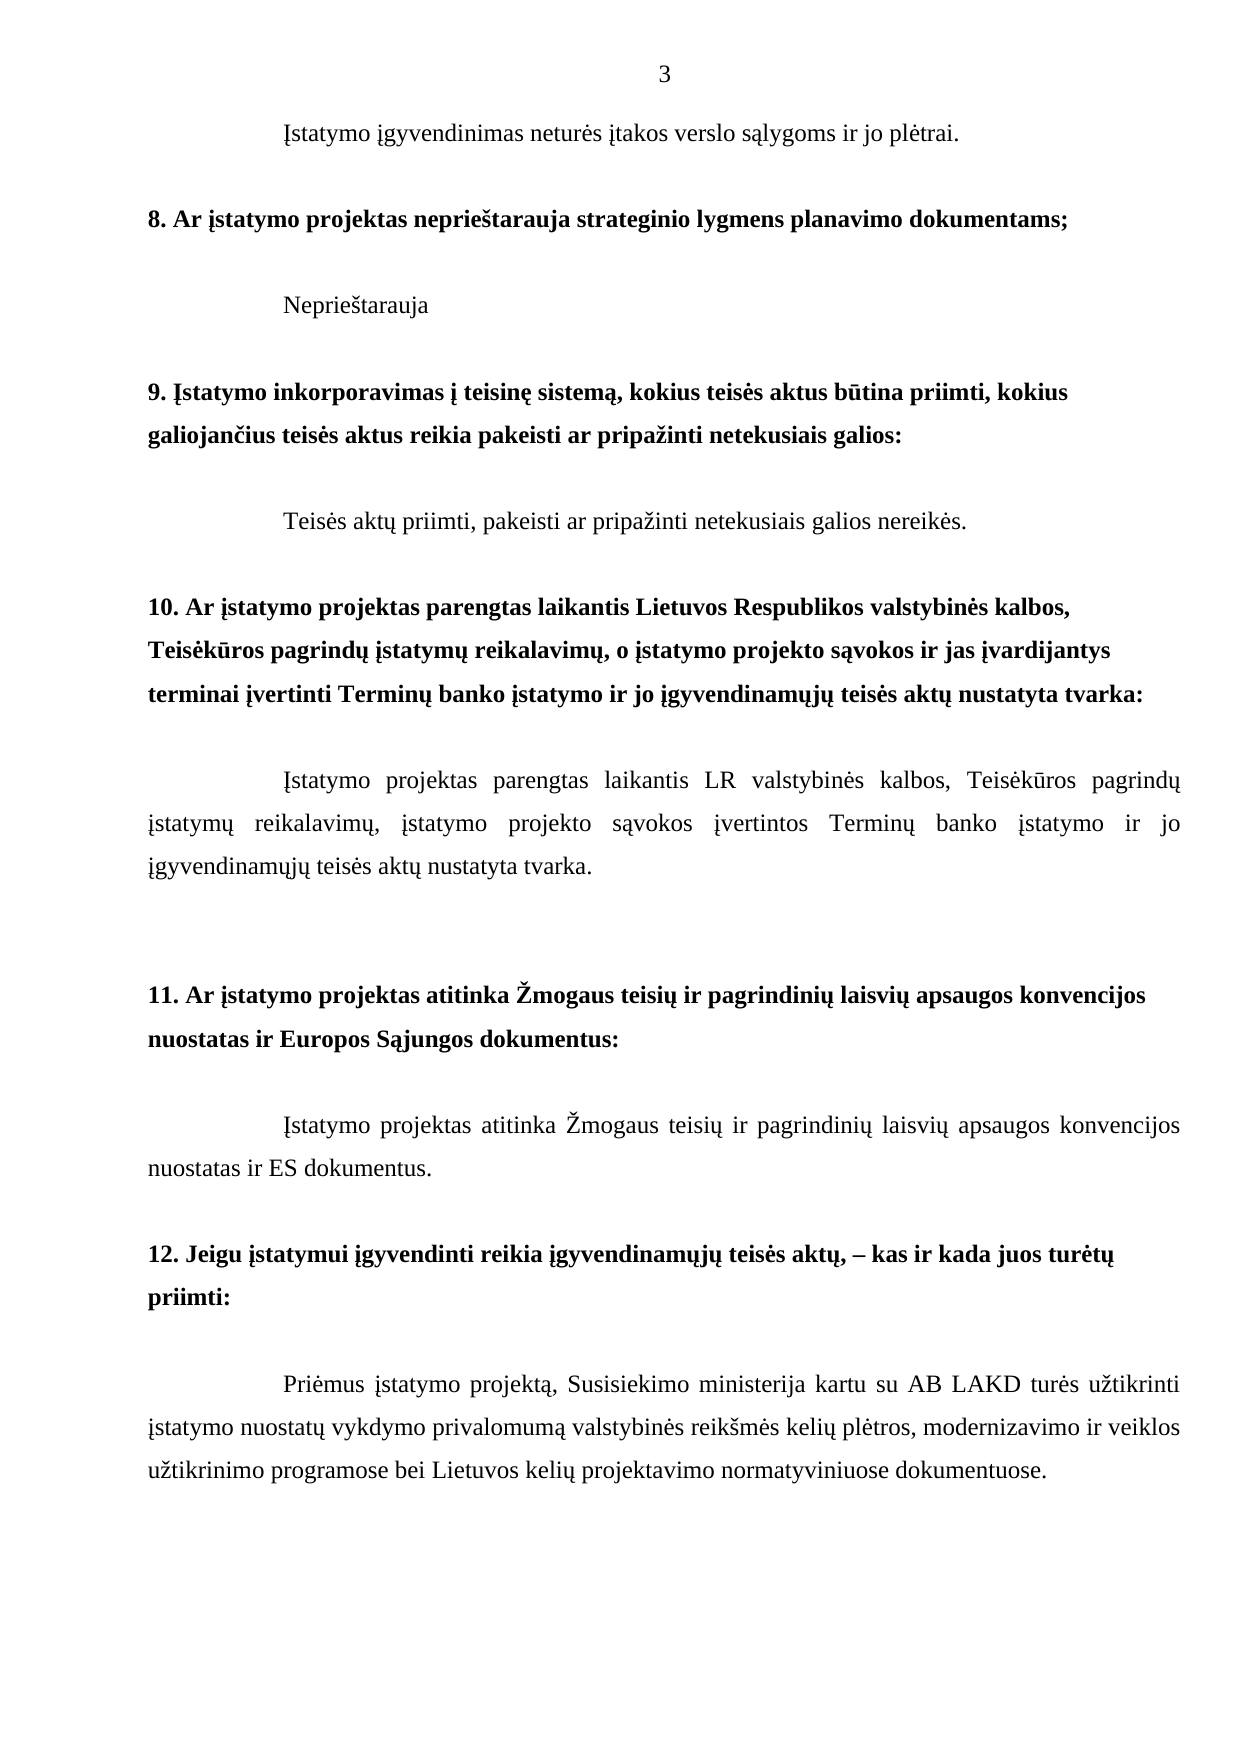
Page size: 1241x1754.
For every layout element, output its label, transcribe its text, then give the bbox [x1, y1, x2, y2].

text 12. Jeigu įstatymui įgyvendinti reikia įgyvendinamųjų teisės aktų, – kas ir kada juos turėtų priimti: [148, 1239, 1181, 1311]
text 10. Ar įstatymo projektas parengtas laikantis Lietuvos Respublikos valstybinės kalbos, Teisėkūros pagrindų įstatymų reikalavimų, o įstatymo projekto sąvokos ir jas įvardijantys terminai įvertinti Terminų banko įstatymo ir jo įgyvendinamųjų teisės aktų nustatyta tvarka: [148, 592, 1181, 707]
text Įstatymo įgyvendinimas neturės įtakos verslo sąlygoms ir jo plėtrai. [148, 118, 1181, 147]
text Priėmus įstatymo projektą, Susisiekimo ministerija kartu su AB LAKD turės užtikrinti įstatymo nuostatų vykdymo privalomumą valstybinės reikšmės kelių plėtros, modernizavimo ir veiklos užtikrinimo programose bei Lietuvos kelių projektavimo normatyviniuose dokumentuose. [148, 1369, 1181, 1484]
text Neprieštarauja [148, 291, 1181, 319]
text Teisės aktų priimti, pakeisti ar pripažinti netekusiais galios nereikės. [148, 506, 1181, 535]
text 9. Įstatymo inkorporavimas į teisinę sistemą, kokius teisės aktus būtina priimti, kokius galiojančius teisės aktus reikia pakeisti ar pripažinti netekusiais galios: [148, 377, 1181, 449]
text Įstatymo projektas atitinka Žmogaus teisių ir pagrindinių laisvių apsaugos konvencijos nuostatas ir ES dokumentus. [148, 1110, 1181, 1182]
text 8. Ar įstatymo projektas neprieštarauja strateginio lygmens planavimo dokumentams; [148, 204, 1181, 233]
text Įstatymo projektas parengtas laikantis LR valstybinės kalbos, Teisėkūros pagrindų įstatymų reikalavimų, įstatymo projekto sąvokos įvertintos Terminų banko įstatymo ir jo įgyvendinamųjų teisės aktų nustatyta tvarka. [148, 765, 1181, 880]
text 11. Ar įstatymo projektas atitinka Žmogaus teisių ir pagrindinių laisvių apsaugos konvencijos nuostatas ir Europos Sąjungos dokumentus: [148, 981, 1181, 1052]
